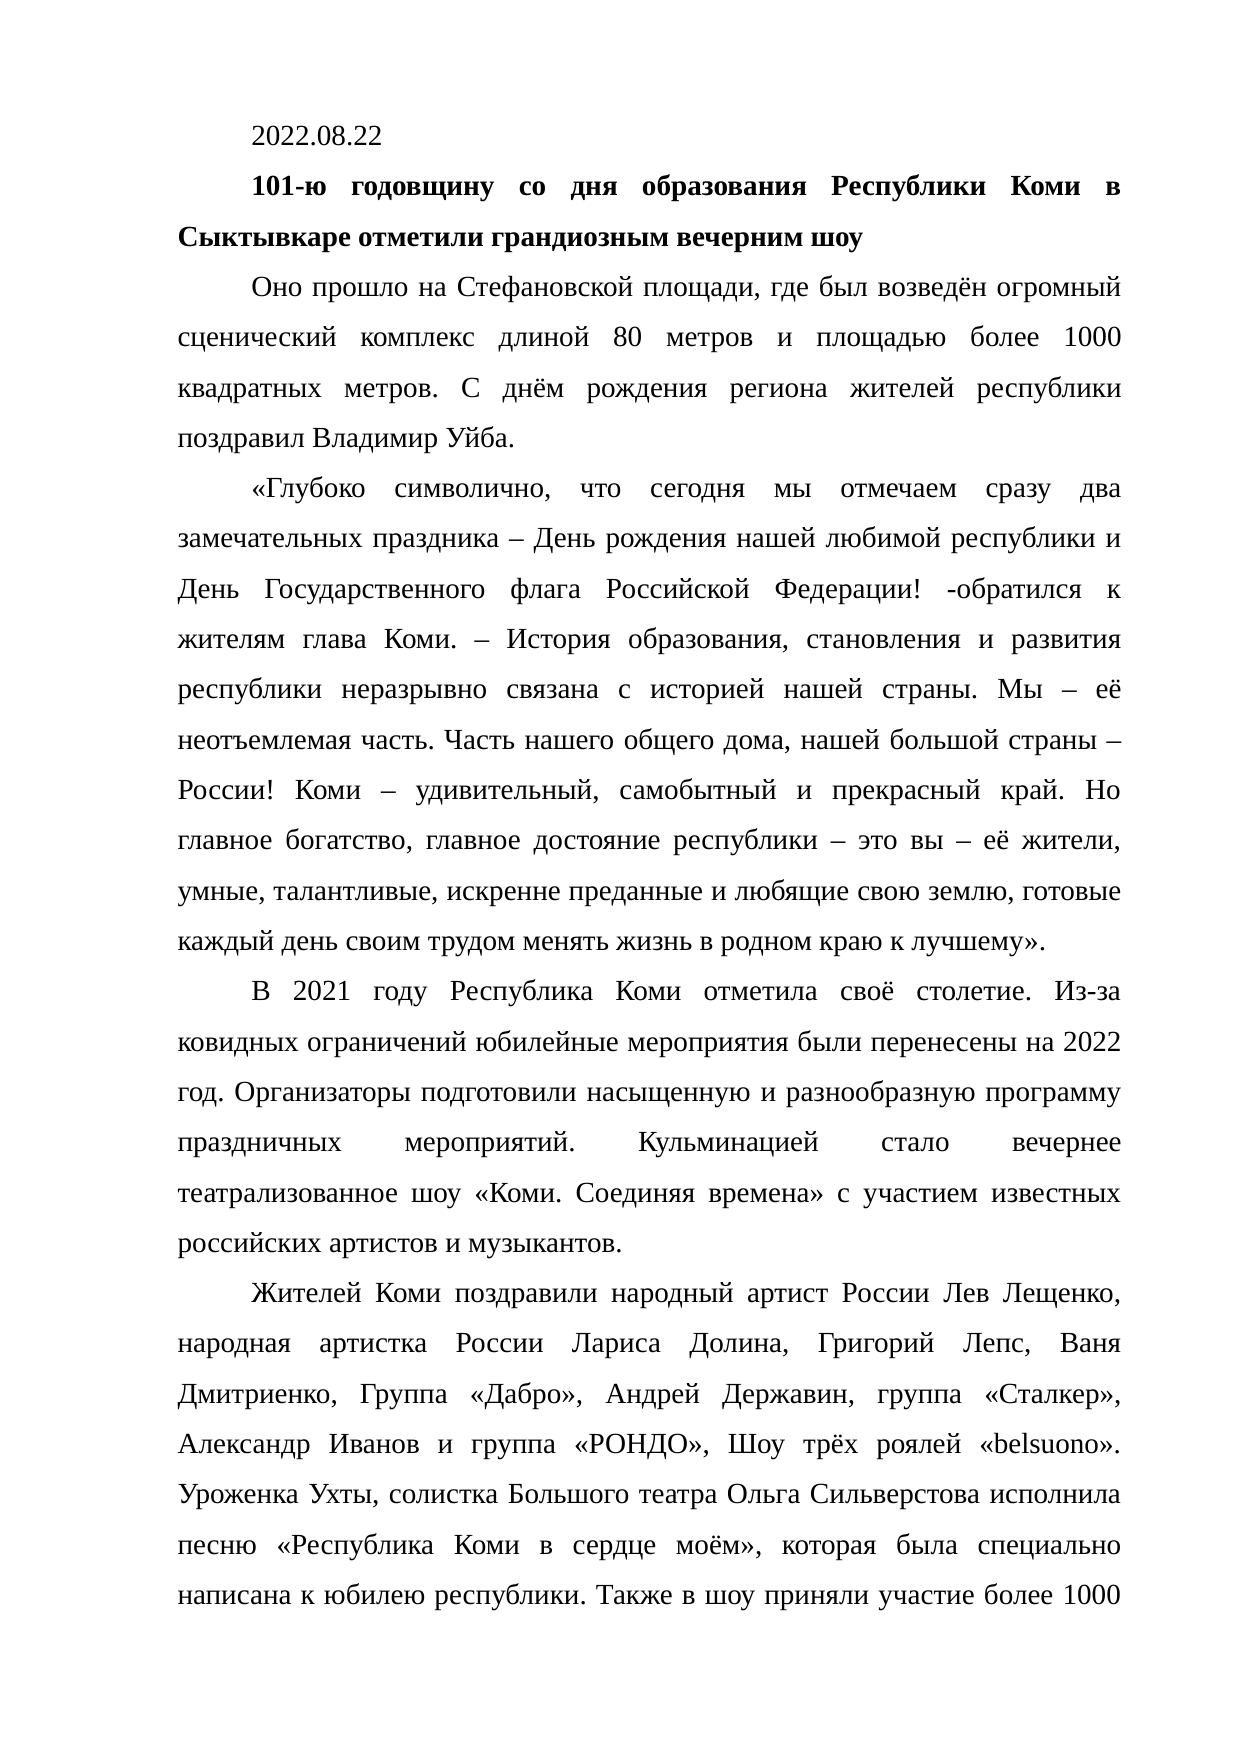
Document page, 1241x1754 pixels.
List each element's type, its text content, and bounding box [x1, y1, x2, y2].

text 101-ю годовщину со дня образования Республики Коми в Сыктывкаре отметили грандиозным вечерним шоу [177, 168, 1122, 252]
text 2022.08.22 [177, 118, 1122, 152]
text «Глубоко символично, что сегодня мы отмечаем сразу два замечательных праздника – День рождения нашей любимой республики и День Государственного флага Российской Федерации! -обратился к жителям глава Коми. – История образования, становления и развития республики неразрывно связана с историей нашей страны. Мы – её неотъемлемая часть. Часть нашего общего дома, нашей большой страны – России! Коми – удивительный, самобытный и прекрасный край. Но главное богатство, главное достояние республики – это вы – её жители, умные, талантливые, искренне преданные и любящие свою землю, готовые каждый день своим трудом менять жизнь в родном краю к лучшему». [177, 470, 1122, 957]
text Жителей Коми поздравили народный артист России Лев Лещенко, народная артистка России Лариса Долина, Григорий Лепс, Ваня Дмитриенко, Группа «Дабро», Андрей Державин, группа «Сталкер», Александр Иванов и группа «РОНДО», Шоу трёх роялей «belsuono». Уроженка Ухты, солистка Большого театра Ольга Сильверстова исполнила песню «Республика Коми в сердце моём», которая была специально написана к юбилею республики. Также в шоу приняли участие более 1000 [177, 1275, 1122, 1611]
text В 2021 году Республика Коми отметила своё столетие. Из-за ковидных ограничений юбилейные мероприятия были перенесены на 2022 год. Организаторы подготовили насыщенную и разнообразную программу праздничных мероприятий. Кульминацией стало вечернее театрализованное шоу «Коми. Соединяя времена» с участием известных российских артистов и музыкантов. [177, 973, 1122, 1258]
text Оно прошло на Стефановской площади, где был возведён огромный сценический комплекс длиной 80 метров и площадью более 1000 квадратных метров. С днём рождения региона жителей республики поздравил Владимир Уйба. [177, 269, 1122, 453]
